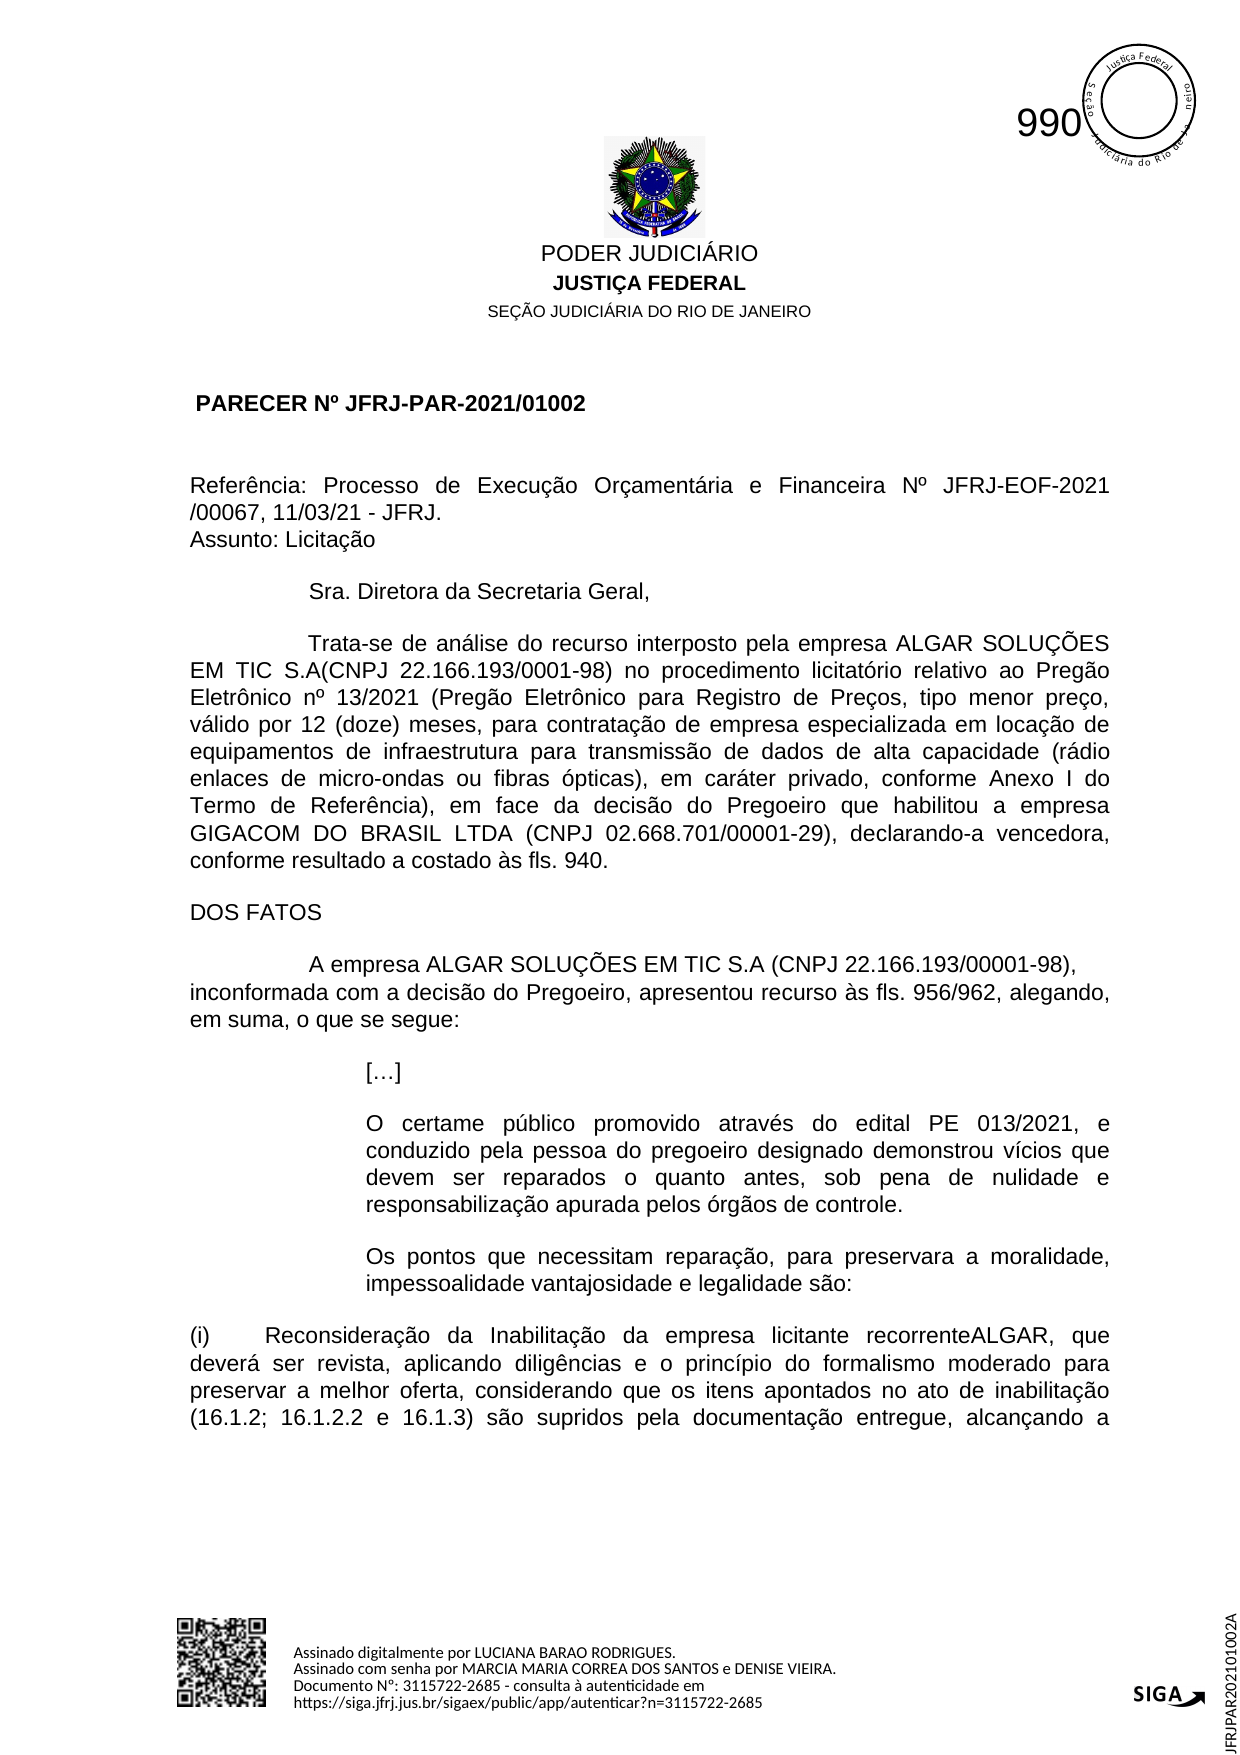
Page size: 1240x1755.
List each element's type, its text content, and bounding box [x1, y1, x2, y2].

text Os pontos que necessitam reparação, para preservara a moralidade, impessoalidade vantajosidade e legalidade são: [366, 1243, 1111, 1297]
text inconformada com a decisão do Pregoeiro, apresentou recurso às fls. 956/962, alegando, em suma, o que se segue: [189, 979, 1111, 1032]
text JUSTIÇA FEDERAL [189, 271, 1109, 295]
text O certame público promovido através do edital PE 013/2021, e conduzido pela pessoa do pregoeiro designado demonstrou vícios que devem ser reparados o quanto antes, sob pena de nulidade e responsabilização apurada pelos órgãos de controle. [366, 1110, 1111, 1217]
text Assunto: Licitação [189, 526, 1111, 552]
text Sra. Diretora da Secretaria Geral, [309, 578, 1111, 604]
subtitle PODER JUDICIÁRIO [189, 240, 1109, 267]
text Trata-se de análise do recurso interposto pela empresa ALGAR SOLUÇÕES EM TIC S.A(CNPJ 22.166.193/0001-98) no procedimento licitatório relativo ao Pregão Eletrônico nº 13/2021 (Pregão Eletrônico para Registro de Preços, tipo menor preço, válido por 12 (doze) meses, para contratação de empresa especializada em locação de equipamentos de infraestrutura para transmissão de dados de alta capacidade (rádio enlaces de micro-ondas ou fibras ópticas), em caráter privado, conforme Anexo I do Termo de Referência), em face da decisão do Pregoeiro que habilitou a empresa GIGACOM DO BRASIL LTDA (CNPJ 02.668.701/00001-29), declarando-a vencedora, conforme resultado a costado às fls. 940. [189, 630, 1111, 873]
text DOS FATOS [189, 899, 1111, 925]
text Referência: Processo de Execução Orçamentária e Financeira Nº JFRJ-EOF-2021 /00067, 11/03/21 - JFRJ. [189, 472, 1111, 525]
list Reconsideração da Inabilitação da empresa licitante recorrenteALGAR, que deverá ser revista, aplicando diligências e o princípio do formalismo moderado para preservar a melhor oferta, considerando que os itens apontados no ato de inabilitação (16.1.2; 16.1.2.2 e 16.1.3) são supridos pela documentação entregue, alcançando a [189, 1322, 1111, 1430]
text […] [366, 1058, 1111, 1084]
text A empresa ALGAR SOLUÇÕES EM TIC S.A (CNPJ 22.166.193/00001-98), [309, 951, 1111, 977]
text PARECER Nº JFRJ-PAR-2021/01002 [195, 389, 1111, 416]
subtitle 990 [189, 99, 1174, 238]
subtitle SEÇÃO JUDICIÁRIA DO RIO DE JANEIRO [189, 302, 1109, 321]
